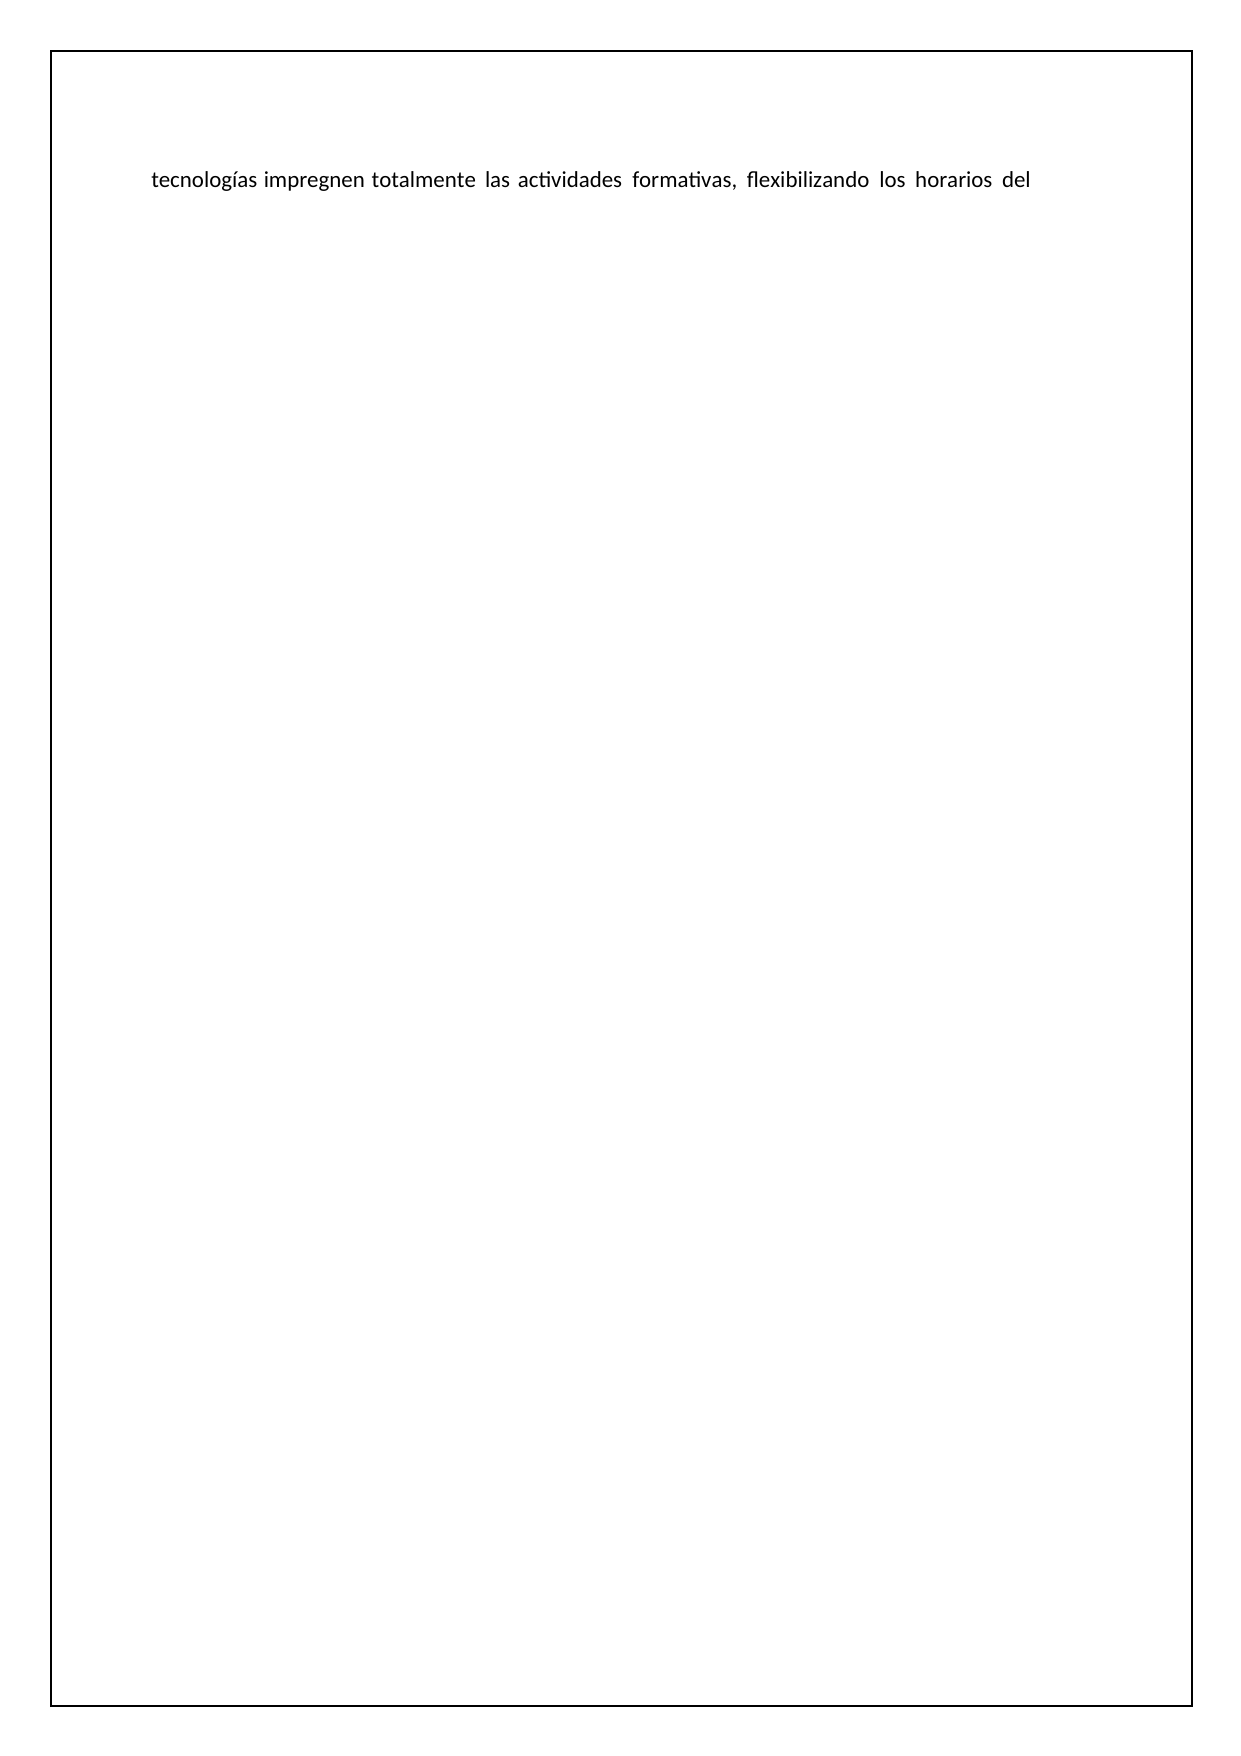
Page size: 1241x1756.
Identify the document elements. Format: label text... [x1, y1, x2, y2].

text tecnologías impregnen totalmente las actividades formativas, flexibilizando los horarios del [151, 165, 1093, 193]
